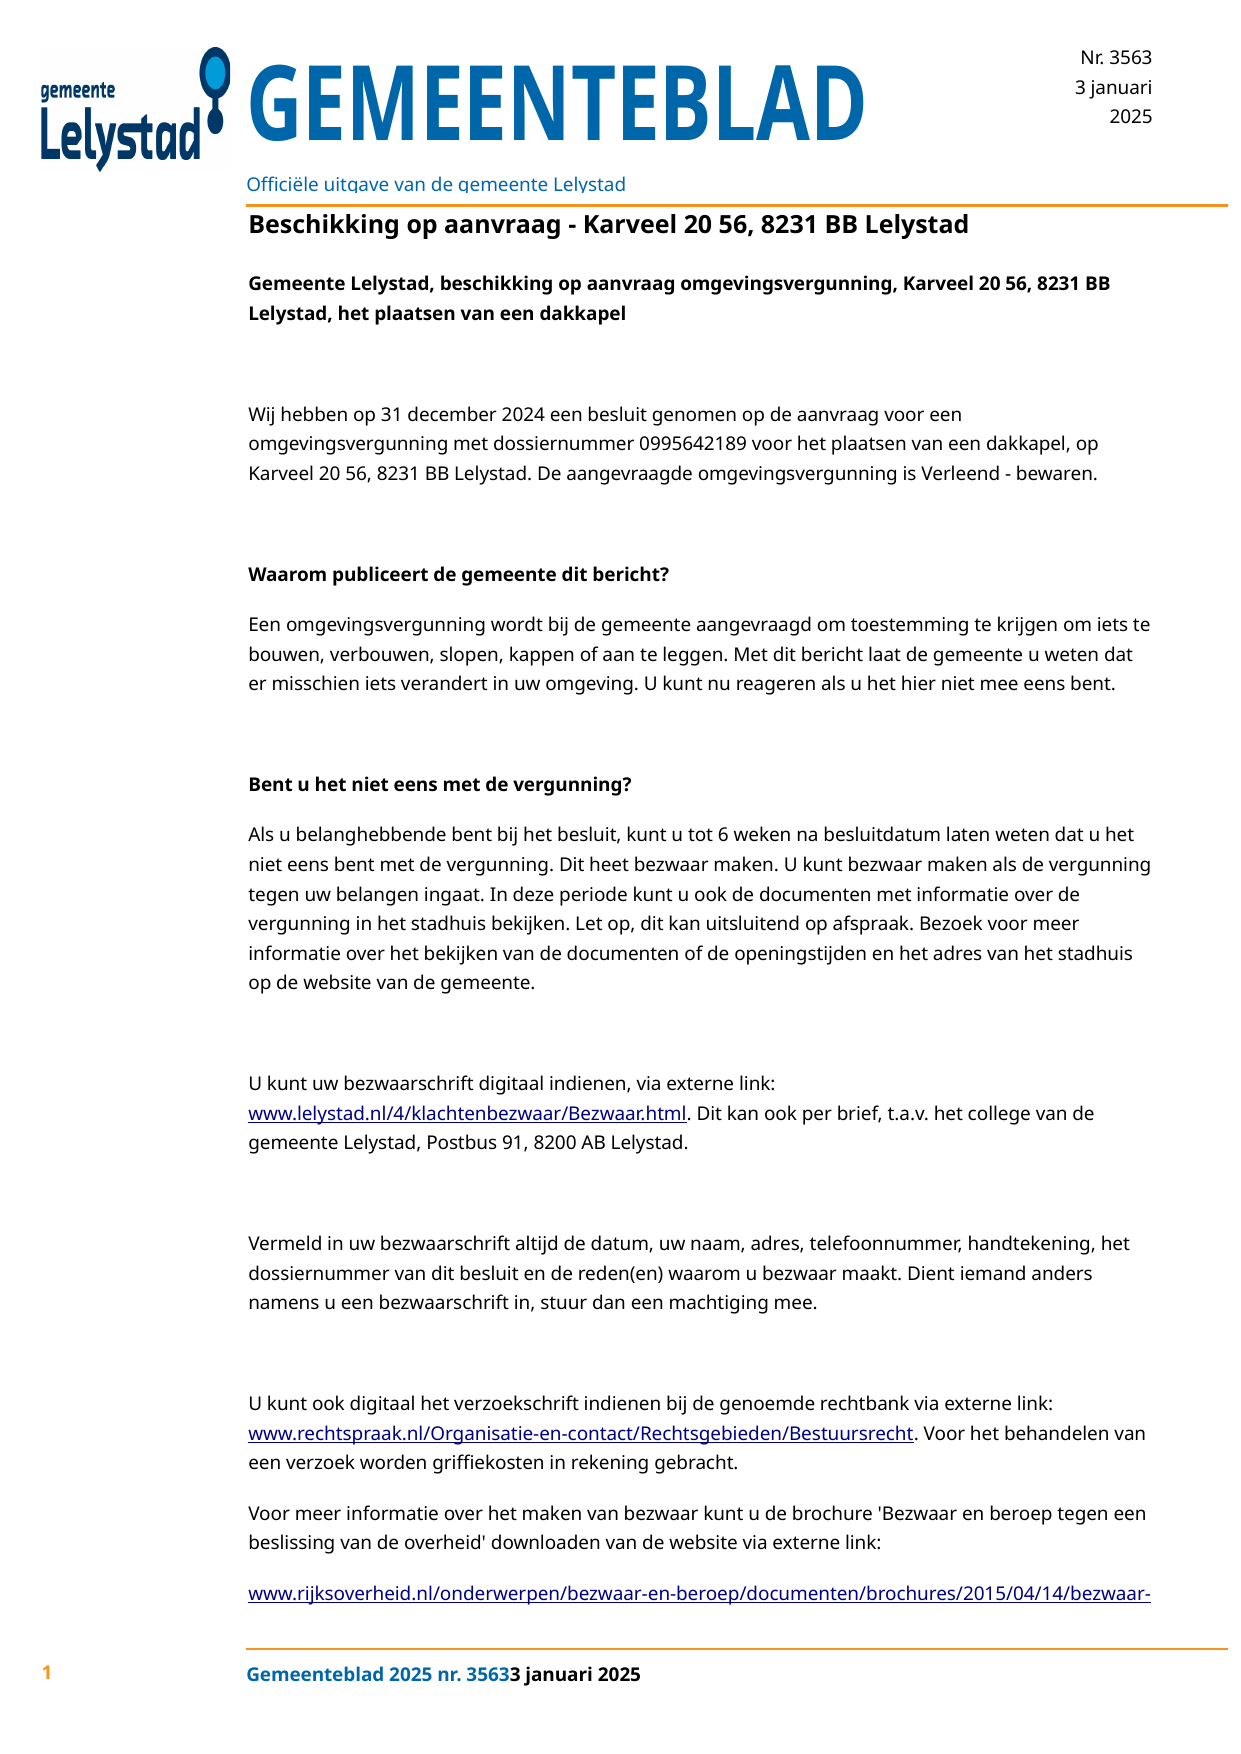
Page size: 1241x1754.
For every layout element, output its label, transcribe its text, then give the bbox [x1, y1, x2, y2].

text Vermeld in uw bezwaarschrift altijd de datum, uw naam, adres, telefoonnummer, handtekening, het dossiernummer van dit besluit en de reden(en) waarom u bezwaar maakt. Dient iemand anders namens u een bezwaarschrift in, stuur dan een machtiging mee. [248, 1230, 1152, 1315]
text Gemeente Lelystad, beschikking op aanvraag omgevingsvergunning, Karveel 20 56, 8231 BB Lelystad, het plaatsen van een dakkapel [248, 270, 1152, 326]
text U kunt ook digitaal het verzoekschrift indienen bij de genoemde rechtbank via externe link: www.rechtspraak.nl/Organisatie-en-contact/Rechtsgebieden/Bestuursrecht. Voor het behandelen van een verzoek worden griffiekosten in rekening gebracht. [248, 1390, 1152, 1475]
text Voor meer informatie over het maken van bezwaar kunt u de brochure 'Bezwaar en beroep tegen een beslissing van de overheid' downloaden van de website via externe link: [248, 1500, 1152, 1555]
text Bent u het niet eens met de vergunning? [248, 771, 1152, 797]
text Als u belanghebbende bent bij het besluit, kunt u tot 6 weken na besluitdatum laten weten dat u het niet eens bent met de vergunning. Dit heet bezwaar maken. U kunt bezwaar maken als de vergunning tegen uw belangen ingaat. In deze periode kunt u ook de documenten met informatie over de vergunning in het stadhuis bekijken. Let op, dit kan uitsluitend op afspraak. Bezoek voor meer informatie over het bekijken van de documenten of de openingstijden en het adres van het stadhuis op de website van de gemeente. [248, 822, 1152, 995]
picture [41, 47, 231, 172]
text U kunt uw bezwaarschrift digitaal indienen, via externe link: www.lelystad.nl/4/klachtenbezwaar/Bezwaar.html. Dit kan ook per brief, t.a.v. het college van de gemeente Lelystad, Postbus 91, 8200 AB Lelystad. [248, 1070, 1152, 1155]
text www.rijksoverheid.nl/onderwerpen/bezwaar-en-beroep/documenten/brochures/2015/04/14/bezwaar- [248, 1580, 1152, 1606]
text Beschikking op aanvraag - Karveel 20 56, 8231 BB Lelystad [248, 207, 1152, 241]
text Waarom publiceert de gemeente dit bericht? [248, 561, 1152, 586]
text Wij hebben op 31 december 2024 een besluit genomen op de aanvraag voor een omgevingsvergunning met dossiernummer 0995642189 voor het plaatsen van een dakkapel, op Karveel 20 56, 8231 BB Lelystad. De aangevraagde omgevingsvergunning is Verleend - bewaren. [248, 401, 1152, 486]
text Een omgevingsvergunning wordt bij de gemeente aangevraagd om toestemming te krijgen om iets te bouwen, verbouwen, slopen, kappen of aan te leggen. Met dit bericht laat de gemeente u weten dat er misschien iets verandert in uw omgeving. U kunt nu reageren als u het hier niet mee eens bent. [248, 611, 1152, 696]
